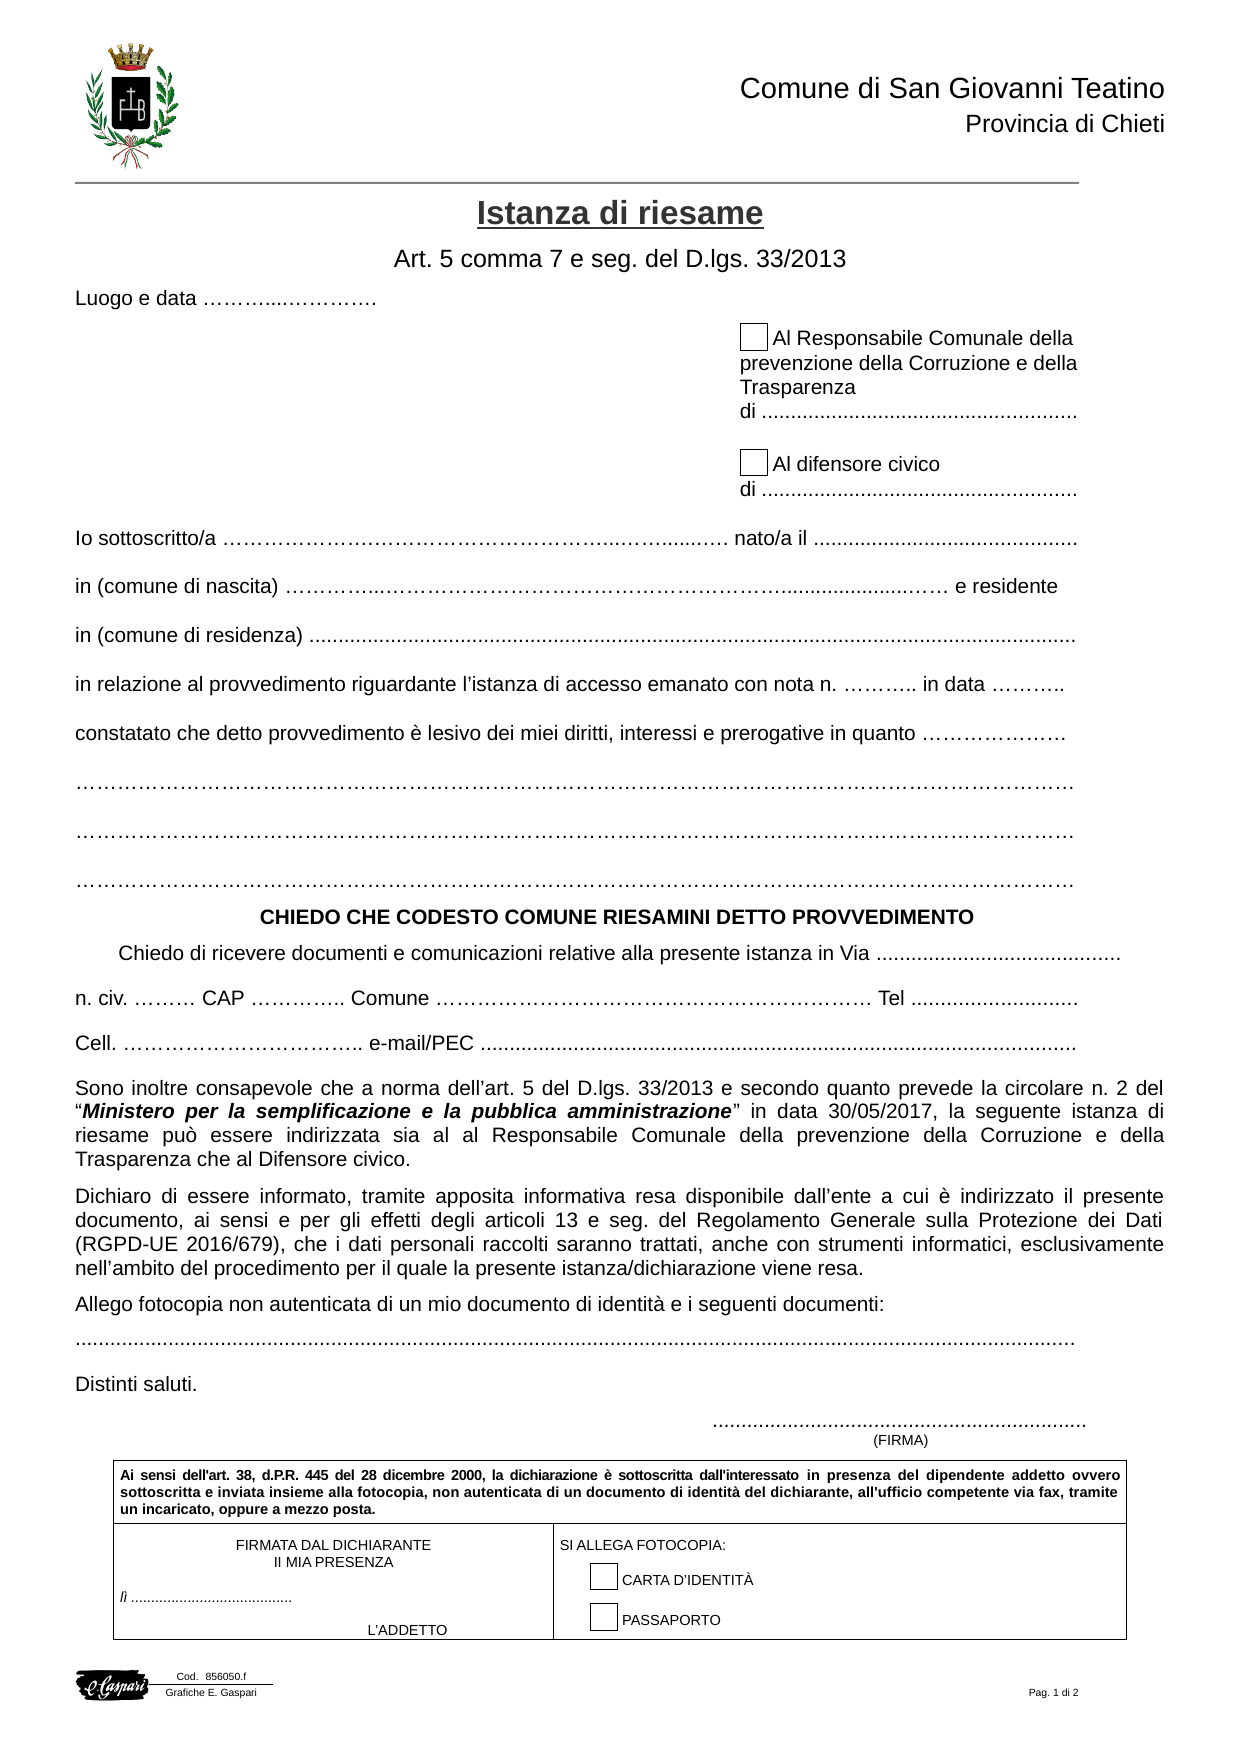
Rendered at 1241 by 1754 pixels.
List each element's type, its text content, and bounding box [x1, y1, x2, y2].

text ……………………………………………………………………………………………………………………………… [75, 868, 1165, 892]
text in (comune di residenza) [75, 623, 1165, 647]
text Sono inoltre consapevole che a norma dell’art. 5 del D.lgs. 33/2013 e secondo quanto prevede la circolare n. 2 del “Ministero per la semplificazione e la pubblica amministrazione” in data 30/05/2017, la seguente istanza di riesame può essere indirizzata sia al al Responsabile Comunale della prevenzione della Corruzione e della Trasparenza che al Difensore civico. [75, 1075, 1165, 1171]
text n. civ. ……… CAP ………….. Comune ……………………………………………………… Tel [75, 986, 1165, 1010]
text in relazione al provvedimento riguardante l’istanza di accesso emanato con nota n. ……….. in data ……….. [75, 672, 1165, 696]
text Comune di San Giovanni Teatino [181, 71, 1165, 104]
text Io sottoscritto/a ………………….……………………………...…….......…. nato/a il [75, 525, 1165, 549]
text Al Responsabile Comunale della prevenzione della Corruzione e della Trasparenza [739, 322, 1165, 399]
text Al difensore civico [739, 448, 1165, 476]
text Cell. …………………………….. e-mail/PEC [75, 1031, 1165, 1054]
text Distinti saluti. [75, 1372, 1165, 1396]
text ……………………………………………………………………………………………………………………………… [75, 819, 1165, 843]
text Chiedo di ricevere documenti e comunicazioni relative alla presente istanza in Via [75, 941, 1165, 965]
text ……………………………………………………………………………………………………………………………… [75, 770, 1165, 794]
table_cell FIRMATA DAL DICHIARANTE II MIA PRESENZA lì ........................................ L’ADDETTO [114, 1524, 553, 1639]
text di [739, 476, 1165, 500]
text Dichiaro di essere informato, tramite apposita informativa resa disponibile dall’ente a cui è indirizzato il presente documento, ai sensi e per gli effetti degli articoli 13 e seg. del Regolamento Generale sulla Protezione dei Dati (RGPD-UE 2016/679), che i dati personali raccolti saranno trattati, anche con strumenti informatici, esclusivamente nell’ambito del procedimento per il quale la presente istanza/dichiarazione viene resa. [75, 1184, 1165, 1279]
text ................................................................. [636, 1408, 1165, 1432]
text Provincia di Chieti [181, 109, 1165, 138]
text Luogo e data ………....…………. [75, 286, 1165, 309]
table_header Ai sensi dell'art. 38, d.P.R. 445 del 28 dicembre 2000, la dichiarazione è sottoscritta dall'interessato in presenza del dipendente addetto ovvero sottoscritta e inviata insieme alla fotocopia, non autenticata di un documento di identità del dichiarante, all'ufficio competente via fax, tramite un incaricato, oppure a mezzo posta. [114, 1461, 1126, 1523]
text (FIRMA) [636, 1432, 1165, 1449]
text Allego fotocopia non autenticata di un mio documento di identità e i seguenti documenti: [75, 1292, 1165, 1316]
subtitle Istanza di riesame [75, 193, 1165, 232]
text di [739, 399, 1165, 423]
picture [75, 1669, 149, 1701]
table_cell SI ALLEGA FOTOCOPIA: CARTA D’IDENTITÀ PASSAPORTO [554, 1524, 1126, 1639]
text CHIEDO CHE CODESTO COMUNE RIESAMINI DETTO PROVVEDIMENTO [75, 904, 1165, 928]
text Art. 5 comma 7 e seg. del D.lgs. 33/2013 [75, 244, 1165, 273]
picture [79, 40, 181, 172]
text constatato che detto provvedimento è lesivo dei miei diritti, interessi e prerogative in quanto ………………… [75, 721, 1165, 745]
text in (comune di nascita) …………...…………………………………………………......................…… e residente [75, 574, 1165, 598]
